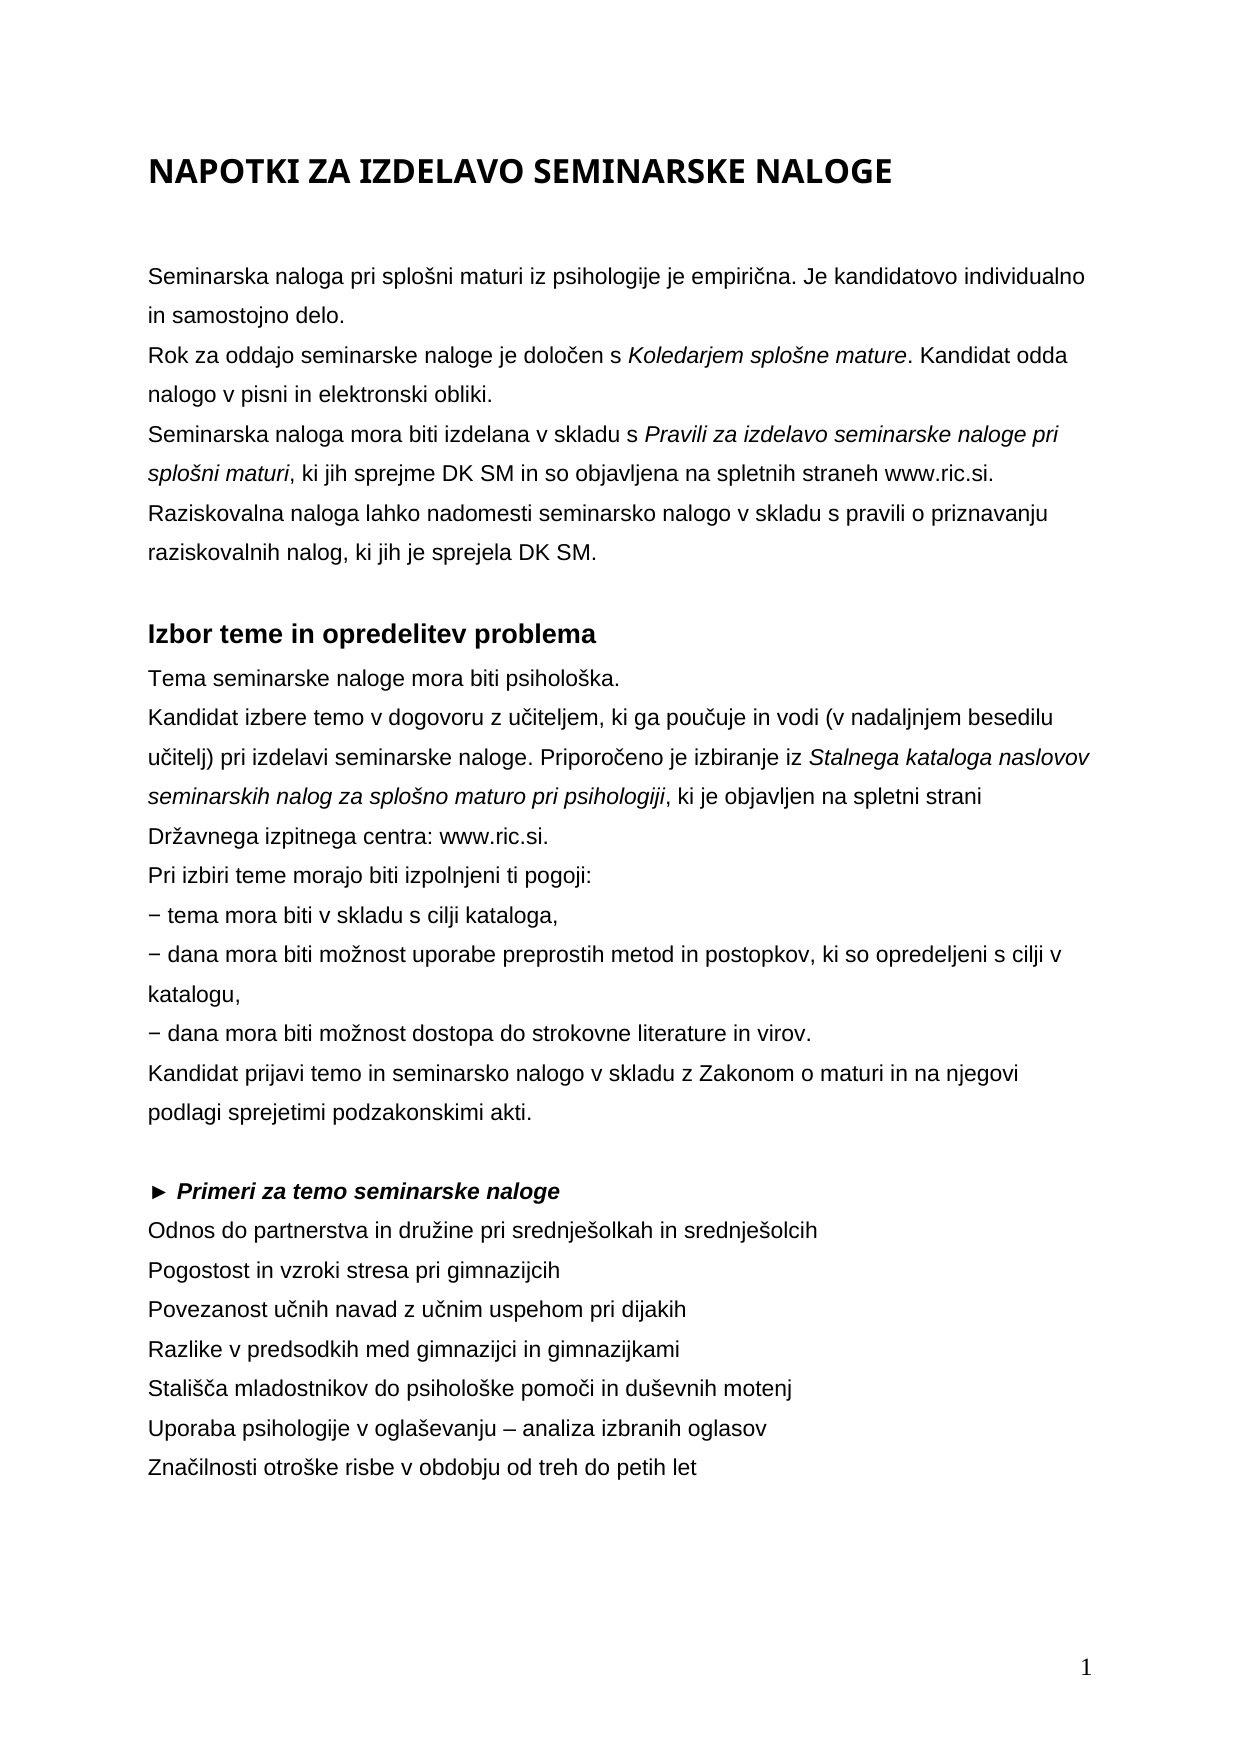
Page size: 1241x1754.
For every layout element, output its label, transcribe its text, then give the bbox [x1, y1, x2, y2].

text Odnos do partnerstva in družine pri srednješolkah in srednješolcih [148, 1217, 1093, 1244]
text Pri izbiri teme morajo biti izpolnjeni ti pogoji: [148, 862, 1093, 888]
text Značilnosti otroške risbe v obdobju od treh do petih let [148, 1454, 1093, 1481]
text Povezanost učnih navad z učnim uspehom pri dijakih [148, 1296, 1093, 1323]
text NAPOTKI ZA IZDELAVO SEMINARSKE NALOGE [148, 148, 1093, 193]
text − dana mora biti možnost uporabe preprostih metod in postopkov, ki so opredeljeni s cilji v katalogu, [148, 941, 1093, 1007]
text raziskovalnih nalog, ki jih je sprejela DK SM. [148, 539, 1093, 565]
text Rok za oddajo seminarske naloge je določen s Koledarjem splošne mature. Kandidat odda nalogo v pisni in elektronski obliki. [148, 342, 1093, 407]
text Izbor teme in opredelitev problema [148, 618, 1093, 649]
text Stališča mladostnikov do psihološke pomoči in duševnih motenj [148, 1375, 1093, 1402]
text Kandidat izbere temo v dogovoru z učiteljem, ki ga poučuje in vodi (v nadaljnjem besedilu učitelj) pri izdelavi seminarske naloge. Priporočeno je izbiranje iz Stalnega kataloga naslovov seminarskih nalog za splošno maturo pri psihologiji, ki je objavljen na spletni strani Državnega izpitnega centra: www.ric.si. [148, 704, 1093, 849]
text Uporaba psihologije v oglaševanju – analiza izbranih oglasov [148, 1415, 1093, 1441]
text − tema mora biti v skladu s cilji kataloga, [148, 902, 1093, 928]
text Kandidat prijavi temo in seminarsko nalogo v skladu z Zakonom o maturi in na njegovi podlagi sprejetimi podzakonskimi akti. [148, 1059, 1093, 1125]
text Seminarska naloga pri splošni maturi iz psihologije je empirična. Je kandidatovo individualno in samostojno delo. [148, 263, 1093, 328]
text Pogostost in vzroki stresa pri gimnazijcih [148, 1257, 1093, 1283]
text ► Primeri za temo seminarske naloge [148, 1178, 1093, 1204]
text Raziskovalna naloga lahko nadomesti seminarsko nalogo v skladu s pravili o priznavanju [148, 499, 1093, 526]
text Tema seminarske naloge mora biti psihološka. [148, 665, 1093, 691]
text − dana mora biti možnost dostopa do strokovne literature in virov. [148, 1020, 1093, 1046]
text Razlike v predsodkih med gimnazijci in gimnazijkami [148, 1336, 1093, 1362]
text Seminarska naloga mora biti izdelana v skladu s Pravili za izdelavo seminarske naloge pri splošni maturi, ki jih sprejme DK SM in so objavljena na spletnih straneh www.ric.si. [148, 421, 1093, 486]
